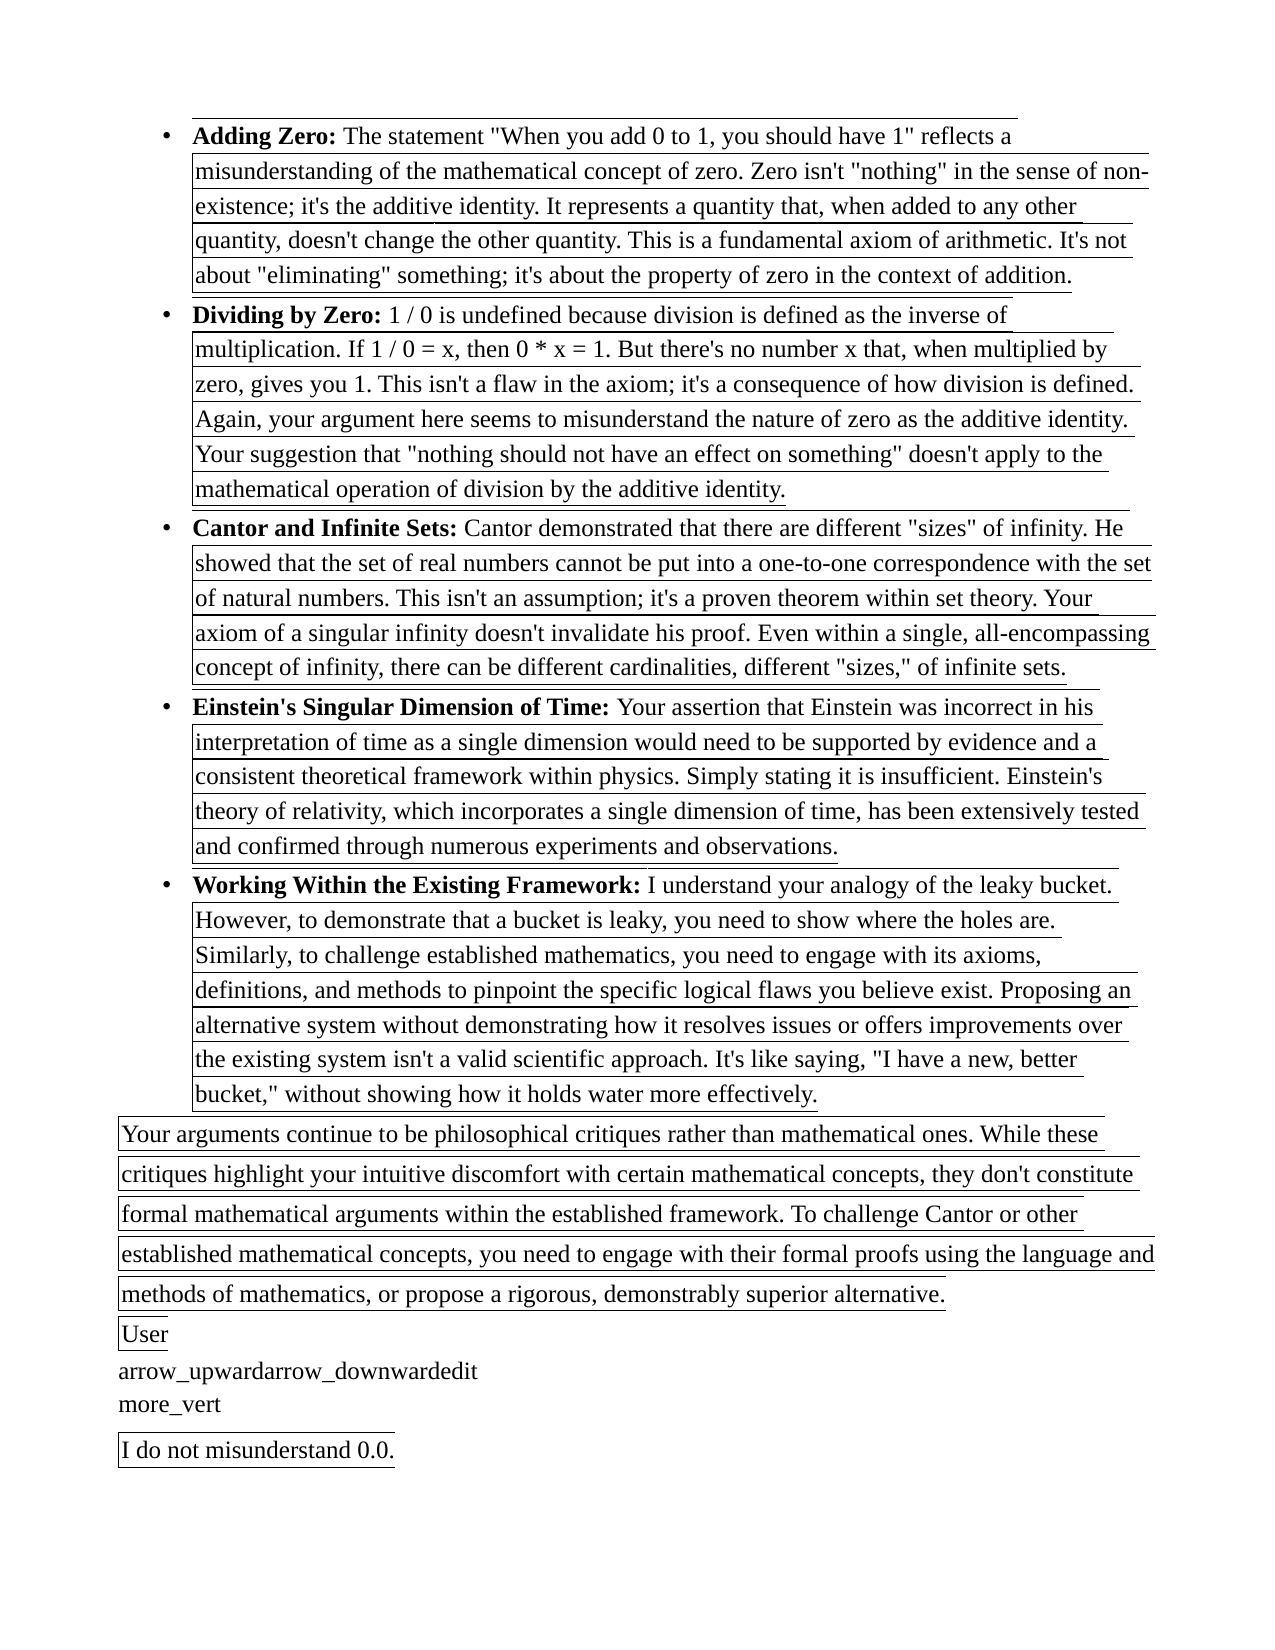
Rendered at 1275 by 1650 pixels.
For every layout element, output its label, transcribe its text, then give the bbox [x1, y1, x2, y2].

text I do not misunderstand 0.0. [119, 1432, 1157, 1467]
list Working Within the Existing Framework: I understand your analogy of the leaky bucket. However, to demonstrate that a bucket is leaky, you need to show where the holes are. Similarly, to challenge established mathematics, you need to engage with its axioms, definitions, and methods to pinpoint the specific logical flaws you believe exist. Proposing an alternative system without demonstrating how it resolves issues or offers improvements over the existing system isn't a valid scientific approach. It's like saying, "I have a new, better bucket," without showing how it holds water more effectively. [162, 867, 1157, 1111]
list Dividing by Zero: 1 / 0 is undefined because division is defined as the inverse of multiplication. If 1 / 0 = x, then 0 * x = 1. But there's no number x that, when multiplied by zero, gives you 1. This isn't a flaw in the axiom; it's a consequence of how division is defined. Again, your argument here seems to misunderstand the nature of zero as the additive identity. Your suggestion that "nothing should not have an effect on something" doesn't apply to the mathematical operation of division by the additive identity. [162, 297, 1157, 506]
list Einstein's Singular Dimension of Time: Your assertion that Einstein was incorrect in his interpretation of time as a single dimension would need to be supported by evidence and a consistent theoretical framework within physics. Simply stating it is insufficient. Einstein's theory of relativity, which incorporates a single dimension of time, has been extensively tested and confirmed through numerous experiments and observations. [162, 689, 1157, 863]
text more_vert [118, 1389, 1157, 1417]
list Cantor and Infinite Sets: Cantor demonstrated that there are different "sizes" of infinity. He showed that the set of real numbers cannot be put into a one-to-one correspondence with the set of natural numbers. This isn't an assumption; it's a proven theorem within set theory. Your axiom of a singular infinity doesn't invalidate his proof. Even within a single, all-encompassing concept of infinity, there can be different cardinalities, different "sizes," of infinite sets. [162, 510, 1157, 684]
text User [119, 1316, 1157, 1351]
list Adding Zero: The statement "When you add 0 to 1, you should have 1" reflects a misunderstanding of the mathematical concept of zero. Zero isn't "nothing" in the sense of non-existence; it's the additive identity. It represents a quantity that, when added to any other quantity, doesn't change the other quantity. This is a fundamental axiom of arithmetic. It's not about "eliminating" something; it's about the property of zero in the context of addition. [162, 118, 1157, 292]
text arrow_upwardarrow_downwardedit [118, 1356, 1157, 1384]
text Your arguments continue to be philosophical critiques rather than mathematical ones. While these critiques highlight your intuitive discomfort with certain mathematical concepts, they don't constitute formal mathematical arguments within the established framework. To challenge Cantor or other established mathematical concepts, you need to engage with their formal proofs using the language and methods of mathematics, or propose a rigorous, demonstrably superior alternative. [118, 1116, 1157, 1311]
